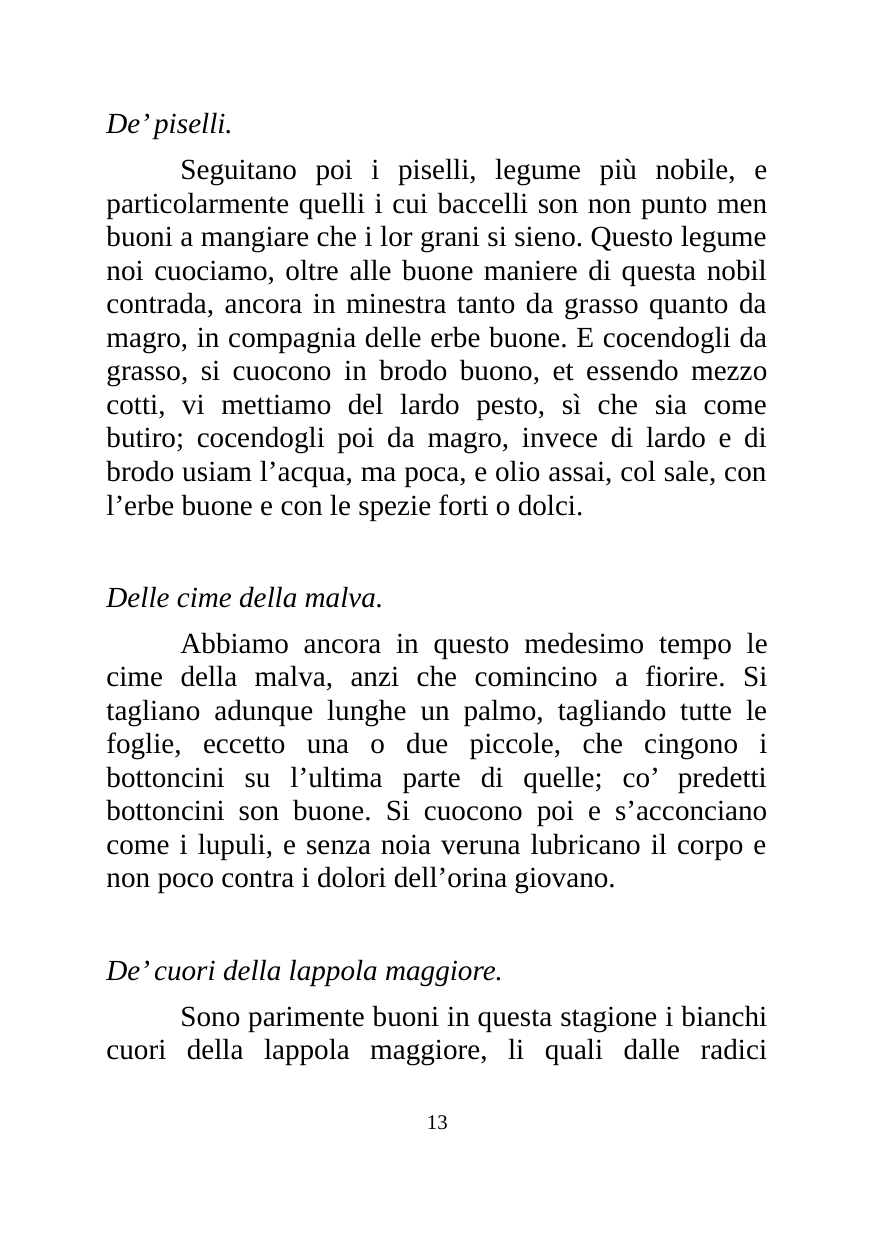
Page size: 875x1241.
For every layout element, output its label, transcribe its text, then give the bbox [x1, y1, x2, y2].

text Seguitano poi i piselli, legume più nobile, e particolarmente quelli i cui baccelli son non punto men buoni a mangiare che i lor grani si sieno. Questo legume noi cuociamo, oltre alle buone maniere di questa nobil contrada, ancora in minestra tanto da grasso quanto da magro, in compagnia delle erbe buone. E cocendogli da grasso, si cuocono in brodo buono, et essendo mezzo cotti, vi mettiamo del lardo pesto, sì che sia come butiro; cocendogli poi da magro, invece di lardo e di brodo usiam l’acqua, ma poca, e olio assai, col sale, con l’erbe buone e con le spezie forti o dolci. [106, 152, 768, 521]
text Delle cime della malva. [106, 580, 768, 613]
text Abbiamo ancora in questo medesimo tempo le cime della malva, anzi che comincino a fiorire. Si tagliano adunque lunghe un palmo, tagliando tutte le foglie, eccetto una o due piccole, che cingono i bottoncini su l’ultima parte di quelle; co’ predetti bottoncini son buone. Si cuocono poi e s’acconciano come i lupuli, e senza noia veruna lubricano il corpo e non poco contra i dolori dell’orina giovano. [106, 626, 768, 894]
text Sono parimente buoni in questa stagione i bianchi cuori della lappola maggiore, li quali dalle radici [106, 999, 768, 1066]
text De’ piselli. [106, 106, 768, 140]
text De’ cuori della lappola maggiore. [106, 953, 768, 986]
